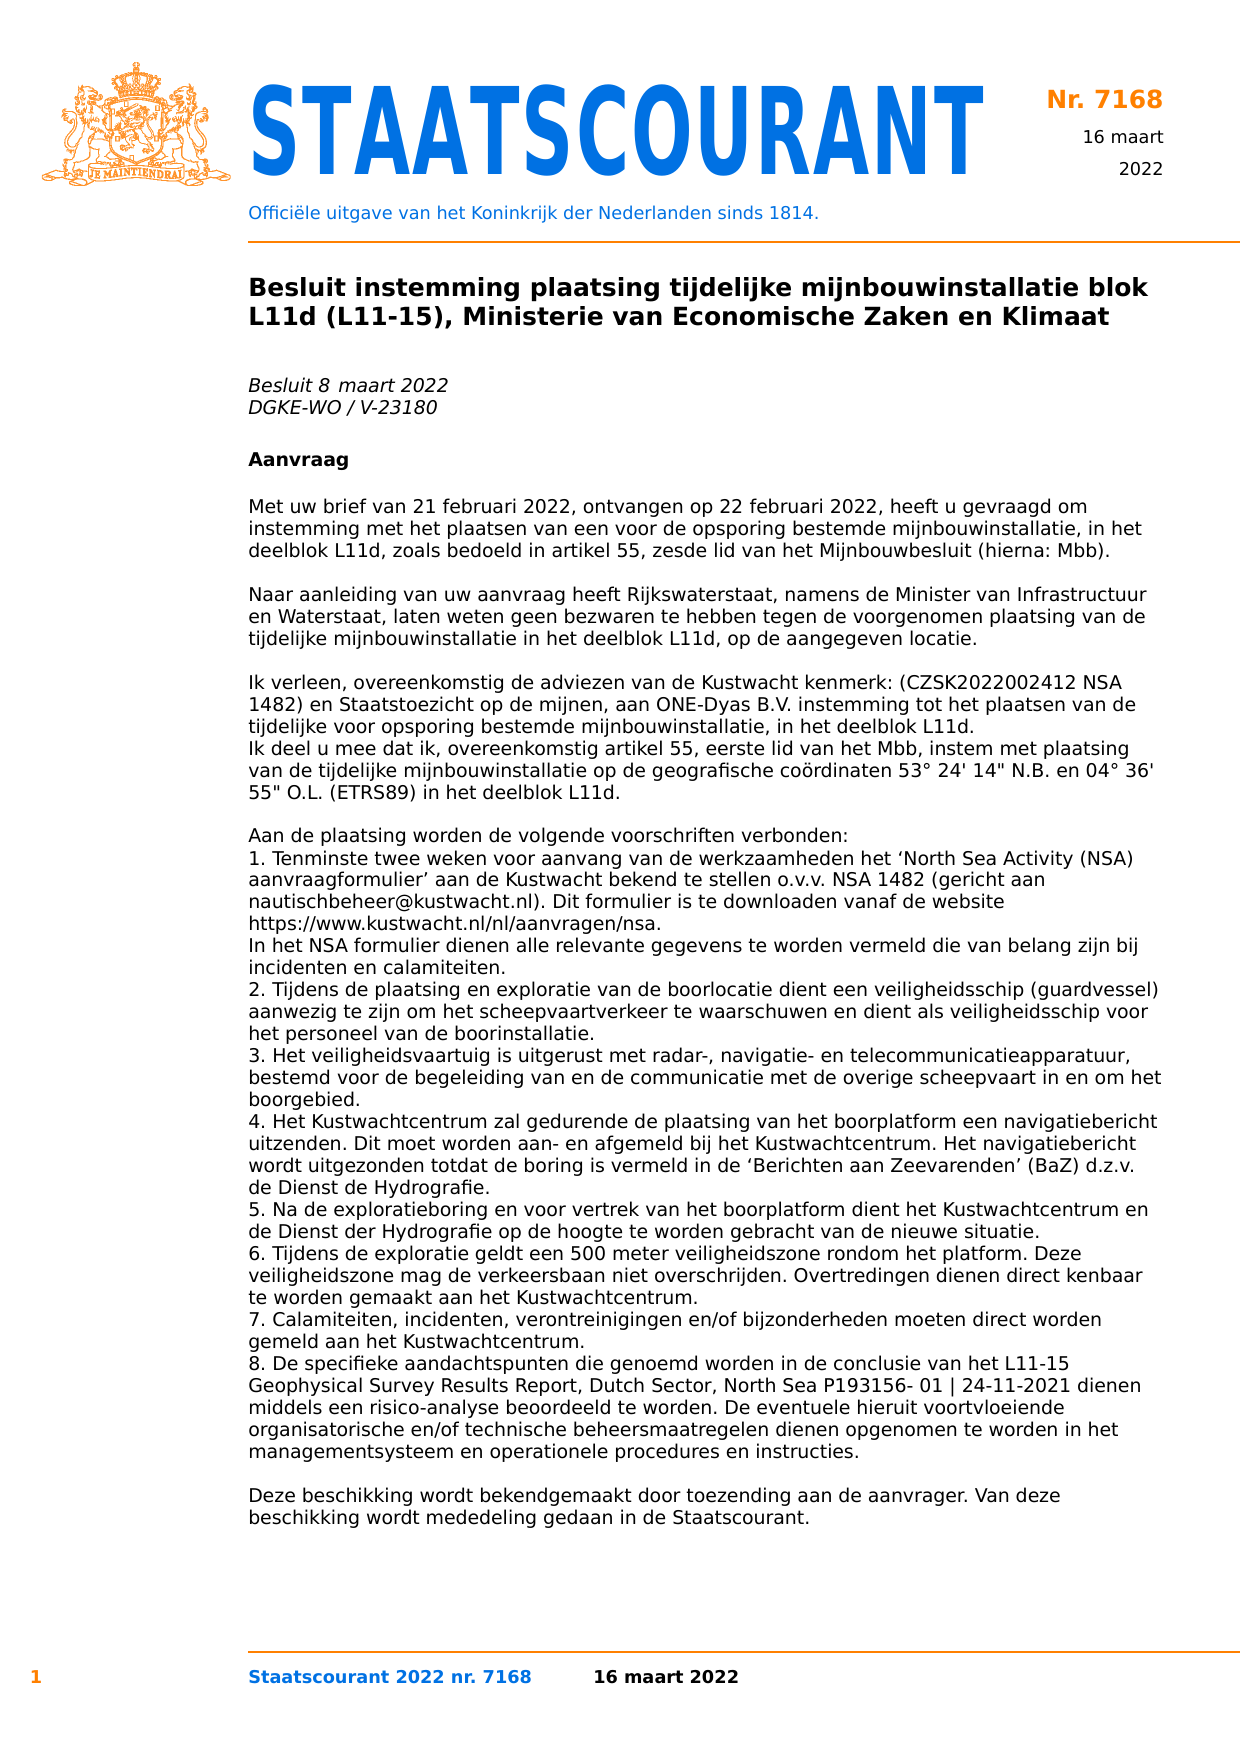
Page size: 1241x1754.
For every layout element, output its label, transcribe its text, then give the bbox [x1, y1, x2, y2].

table_header [25, 62, 248, 241]
text Naar aanleiding van uw aanvraag heeft Rijkswaterstaat, namens de Minister van Infrastructuur en Waterstaat, laten weten geen bezwaren te hebben tegen de voorgenomen plaatsing van de tijdelijke mijnbouwinstallatie in het deelblok L11d, op de aangegeven locatie. [248, 584, 1163, 650]
table_header Nr. 7168 [998, 62, 1240, 121]
text DGKE-WO / V-23180 [248, 397, 1163, 419]
table_cell 2022 [998, 153, 1240, 203]
text Ik verleen, overeenkomstig de adviezen van de Kustwacht kenmerk: (CZSK2022002412 NSA 1482) en Staatstoezicht op de mijnen, aan ONE-Dyas B.V. instemming tot het plaatsen van de tijdelijke voor opsporing bestemde mijnbouwinstallatie, in het deelblok L11d. [248, 672, 1163, 738]
text 2. Tijdens de plaatsing en exploratie van de boorlocatie dient een veiligheidsschip (guardvessel) aanwezig te zijn om het scheepvaartverkeer te waarschuwen en dient als veiligheidsschip voor het personeel van de boorinstallatie. [248, 979, 1163, 1045]
text 4. Het Kustwachtcentrum zal gedurende de plaatsing van het boorplatform een navigatiebericht uitzenden. Dit moet worden aan- en afgemeld bij het Kustwachtcentrum. Het navigatiebericht wordt uitgezonden totdat de boring is vermeld in de ‘Berichten aan Zeevarenden’ (BaZ) d.z.v. de Dienst de Hydrografie. [248, 1111, 1163, 1199]
table_header STAATSCOURANT [248, 62, 998, 203]
text 3. Het veiligheidsvaartuig is uitgerust met radar-, navigatie- en telecommunicatieapparatuur, bestemd voor de begeleiding van en de communicatie met de overige scheepvaart in en om het boorgebied. [248, 1045, 1163, 1111]
table_cell Officiële uitgave van het Koninkrijk der Nederlanden sinds 1814. [248, 203, 1240, 241]
text Besluit 8 maart 2022 [248, 375, 1163, 397]
subtitle Besluit instemming plaatsing tijdelijke mijnbouwinstallatie blok L11d (L11-15), Ministerie van Economische Zaken en Klimaat [248, 273, 1163, 331]
text Met uw brief van 21 februari 2022, ontvangen op 22 februari 2022, heeft u gevraagd om instemming met het plaatsen van een voor de opsporing bestemde mijnbouwinstallatie, in het deelblok L11d, zoals bedoeld in artikel 55, zesde lid van het Mijnbouwbesluit (hierna: Mbb). [248, 496, 1163, 562]
text Deze beschikking wordt bekendgemaakt door toezending aan de aanvrager. Van deze beschikking wordt mededeling gedaan in de Staatscourant. [248, 1485, 1163, 1529]
subtitle Aanvraag [248, 449, 1163, 471]
table_cell 16 maart [998, 121, 1240, 153]
text In het NSA formulier dienen alle relevante gegevens te worden vermeld die van belang zijn bij incidenten en calamiteiten. [248, 935, 1163, 979]
text 1. Tenminste twee weken voor aanvang van de werkzaamheden het ‘North Sea Activity (NSA) aanvraagformulier’ aan de Kustwacht bekend te stellen o.v.v. NSA 1482 (gericht aan nautischbeheer@kustwacht.nl). Dit formulier is te downloaden vanaf de website https://www.kustwacht.nl/nl/aanvragen/nsa. [248, 847, 1163, 935]
text Ik deel u mee dat ik, overeenkomstig artikel 55, eerste lid van het Mbb, instem met plaatsing van de tijdelijke mijnbouwinstallatie op de geografische coördinaten 53° 24' 14" N.B. en 04° 36' 55" O.L. (ETRS89) in het deelblok L11d. [248, 738, 1163, 803]
text Aan de plaatsing worden de volgende voorschriften verbonden: [248, 825, 1163, 847]
text 7. Calamiteiten, incidenten, verontreinigingen en/of bijzonderheden moeten direct worden gemeld aan het Kustwachtcentrum. [248, 1309, 1163, 1353]
picture [41, 62, 231, 186]
text 6. Tijdens de exploratie geldt een 500 meter veiligheidszone rondom het platform. Deze veiligheidszone mag de verkeersbaan niet overschrijden. Overtredingen dienen direct kenbaar te worden gemaakt aan het Kustwachtcentrum. [248, 1243, 1163, 1309]
text 5. Na de exploratieboring en voor vertrek van het boorplatform dient het Kustwachtcentrum en de Dienst der Hydrografie op de hoogte te worden gebracht van de nieuwe situatie. [248, 1199, 1163, 1243]
text 8. De specifieke aandachtspunten die genoemd worden in de conclusie van het L11-15 Geophysical Survey Results Report, Dutch Sector, North Sea P193156- 01 | 24-11-2021 dienen middels een risico-analyse beoordeeld te worden. De eventuele hieruit voortvloeiende organisatorische en/of technische beheersmaatregelen dienen opgenomen te worden in het managementsysteem en operationele procedures en instructies. [248, 1353, 1163, 1463]
